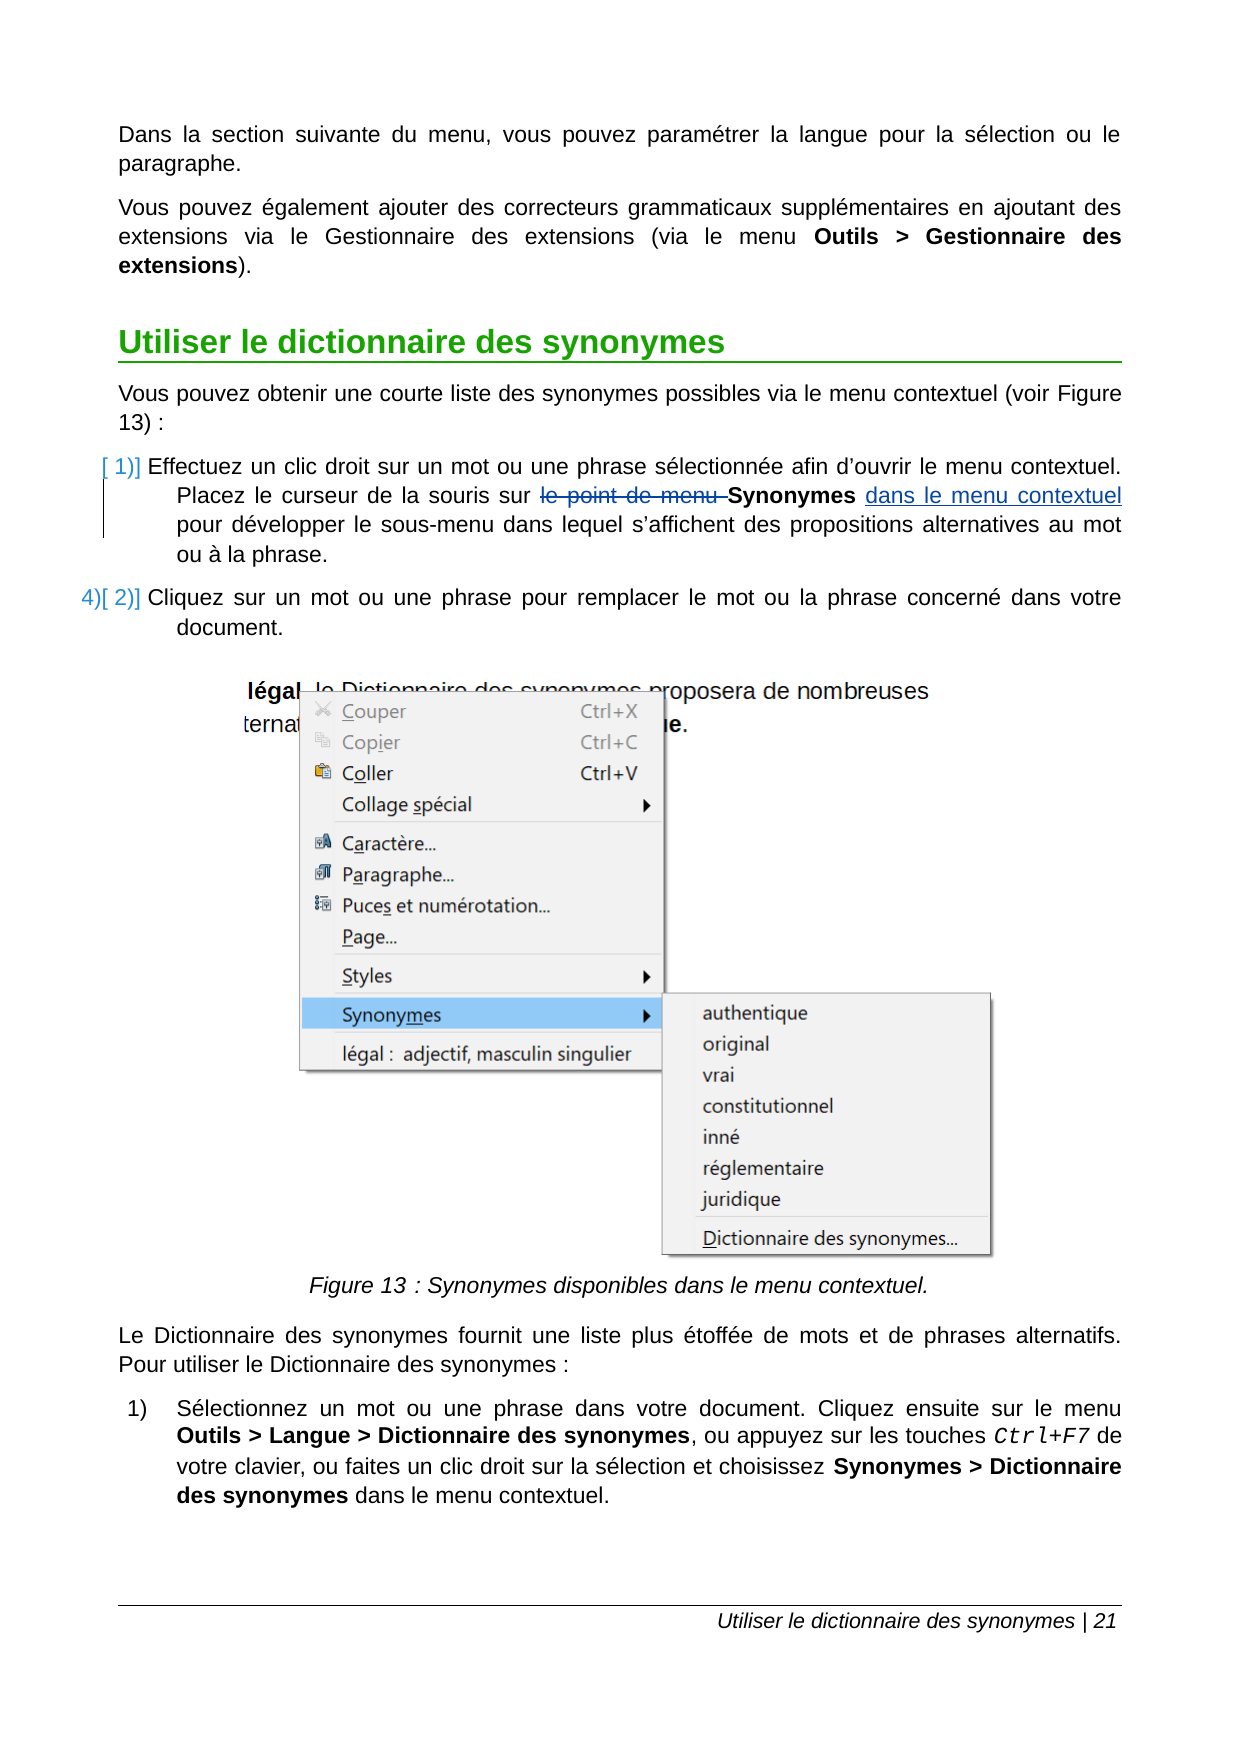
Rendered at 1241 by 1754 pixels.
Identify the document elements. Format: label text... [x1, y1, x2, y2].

picture [244, 674, 996, 1261]
list Sélectionnez un mot ou une phrase dans votre document. Cliquez ensuite sur le menu Outils > Langue > Dictionnaire des synonymes, ou appuyez sur les touches Ctrl+F7 de votre clavier, ou faites un clic droit sur la sélection et choisissez Synonymes > Dictionnaire des synonymes dans le menu contextuel. [147, 1392, 1122, 1508]
table_header [118, 669, 1122, 1267]
text Vous pouvez obtenir une courte liste des synonymes possibles via le menu contextuel (voir Figure 13) : [118, 377, 1122, 436]
list Effectuez un clic droit sur un mot ou une phrase sélectionnée afin d’ouvrir le menu contextuel. Placez le curseur de la souris sur Synonymes dans le menu contextuel pour développer le sous-menu dans lequel s’affichent des propositions alternatives au mot ou à la phrase. [147, 450, 1122, 567]
text Dans la section suivante du menu, vous pouvez paramétrer la langue pour la sélection ou le paragraphe. [118, 118, 1122, 176]
text Vous pouvez également ajouter des correcteurs grammaticaux supplémentaires en ajoutant des extensions via le Gestionnaire des extensions (via le menu Outils > Gestionnaire des extensions). [118, 191, 1122, 278]
list Cliquez sur un mot ou une phrase pour remplacer le mot ou la phrase concerné dans votre document. [147, 582, 1122, 640]
table_cell Figure 13 : Synonymes disponibles dans le menu contextuel. [118, 1267, 1122, 1304]
subtitle Utiliser le dictionnaire des synonymes [118, 322, 1122, 361]
text Le Dictionnaire des synonymes fournit une liste plus étoffée de mots et de phrases alternatifs. Pour utiliser le Dictionnaire des synonymes : [118, 1319, 1122, 1377]
